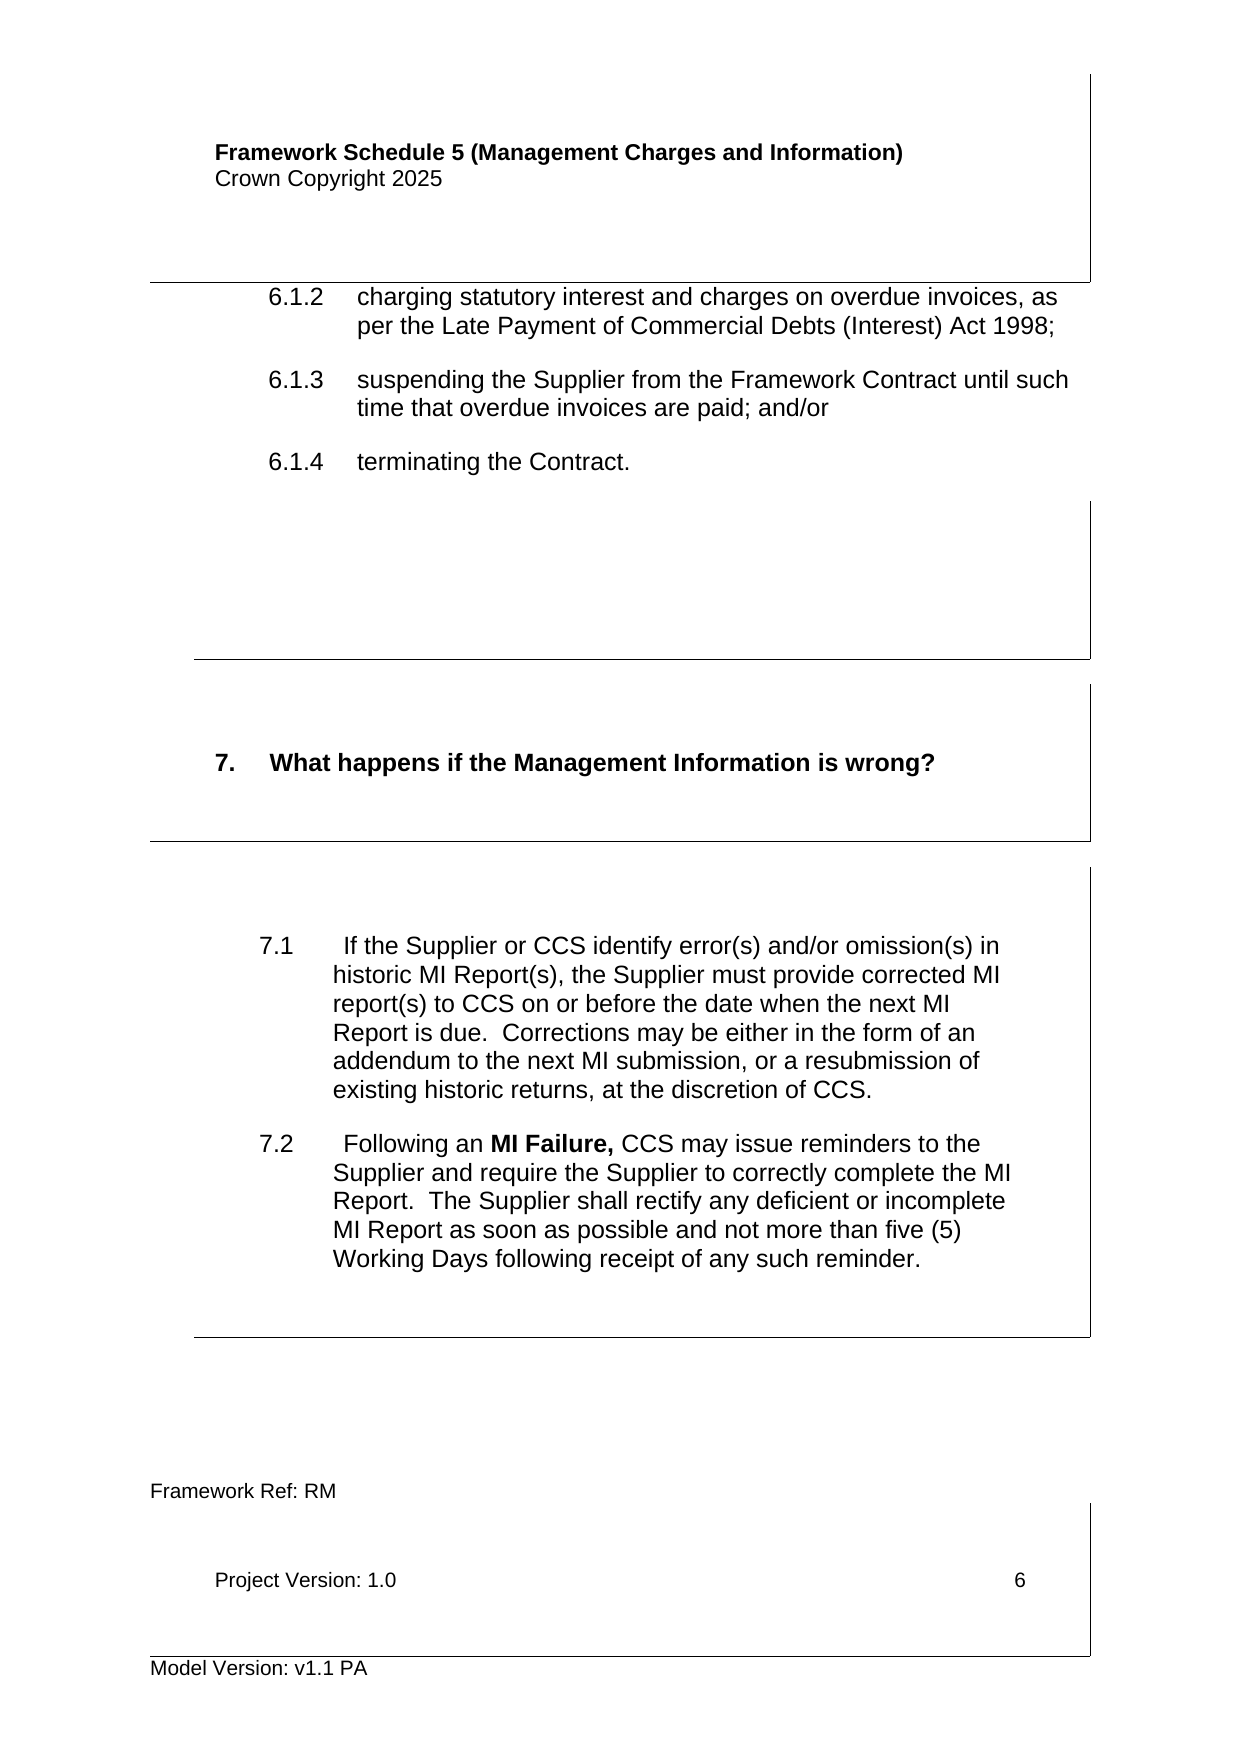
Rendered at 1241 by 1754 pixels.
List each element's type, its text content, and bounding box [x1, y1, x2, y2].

list If the Supplier or CCS identify error(s) and/or omission(s) in historic MI Report(s), the Supplier must provide corrected MI report(s) to CCS on or before the date when the next MI Report is due. Corrections may be either in the form of an addendum to the next MI submission, or a resubmission of existing historic returns, at the discretion of CCS. [194, 867, 1090, 1064]
list charging statutory interest and charges on overdue invoices, as per the Late Payment of Commercial Debts (Interest) Act 1998; [268, 282, 1090, 339]
list suspending the Supplier from the Framework Contract until such time that overdue invoices are paid; and/or [268, 364, 1090, 422]
list What happens if the Management Information is wrong? [150, 684, 1090, 841]
list Following an MI Failure, CCS may issue reminders to the Supplier and require the Supplier to correctly complete the MI Report. The Supplier shall rectify any deficient or incomplete MI Report as soon as possible and not more than five (5) Working Days following receipt of any such reminder. [194, 1064, 1090, 1337]
list terminating the Contract. [268, 447, 1090, 476]
